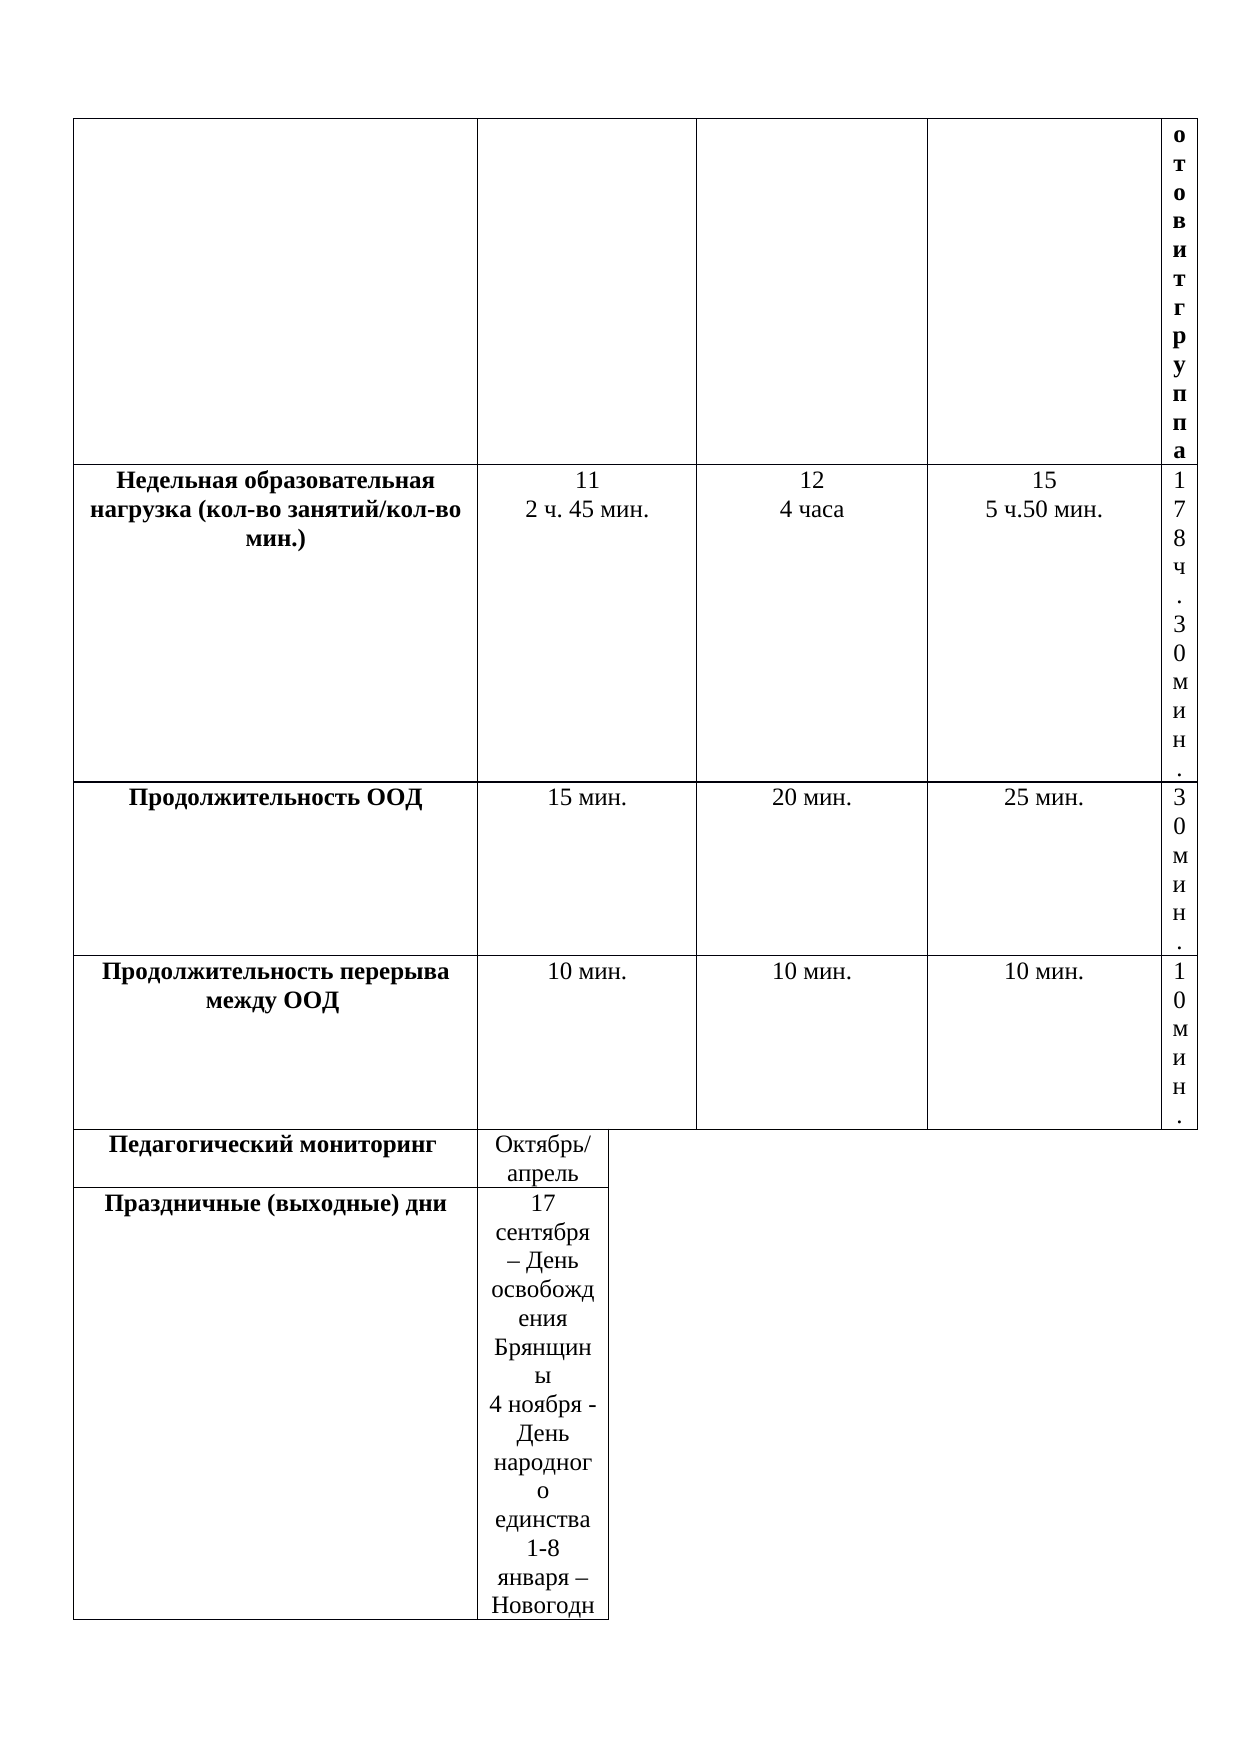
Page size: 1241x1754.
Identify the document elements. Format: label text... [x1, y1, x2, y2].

table_cell 15 5 ч.50 мин. [928, 465, 1161, 781]
table_cell [478, 119, 696, 464]
table_cell Педагогический мониторинг [74, 1130, 477, 1187]
table_cell 15 мин. [478, 783, 696, 955]
table_cell 17 сентября – День освобождения Брянщины 4 ноября - День народного единства 1-8 января – Новогодн [478, 1188, 608, 1619]
table_cell [928, 119, 1161, 464]
table_cell 12 4 часа [697, 465, 927, 781]
table_cell [74, 119, 477, 464]
table_cell отовит группа [1162, 119, 1197, 464]
table_cell Продолжительность перерыва между ООД [74, 956, 477, 1128]
table_cell 10 мин. [697, 956, 927, 1128]
table_cell 10 мин. [928, 956, 1161, 1128]
table_cell [697, 119, 927, 464]
table_cell 17 8 ч. 30 мин. [1162, 465, 1197, 781]
table_cell Октябрь/апрель [478, 1130, 608, 1187]
table_cell 20 мин. [697, 783, 927, 955]
table_cell 11 2 ч. 45 мин. [478, 465, 696, 781]
table_cell 10 мин. [478, 956, 696, 1128]
table_cell Праздничные (выходные) дни [74, 1188, 477, 1619]
table_cell Продолжительность ООД [74, 783, 477, 955]
table_cell 10 мин. [1162, 956, 1197, 1128]
table_cell 25 мин. [928, 783, 1161, 955]
table_cell 30 мин. [1162, 783, 1197, 955]
table_cell Недельная образовательная нагрузка (кол-во занятий/кол-во мин.) [74, 465, 477, 781]
